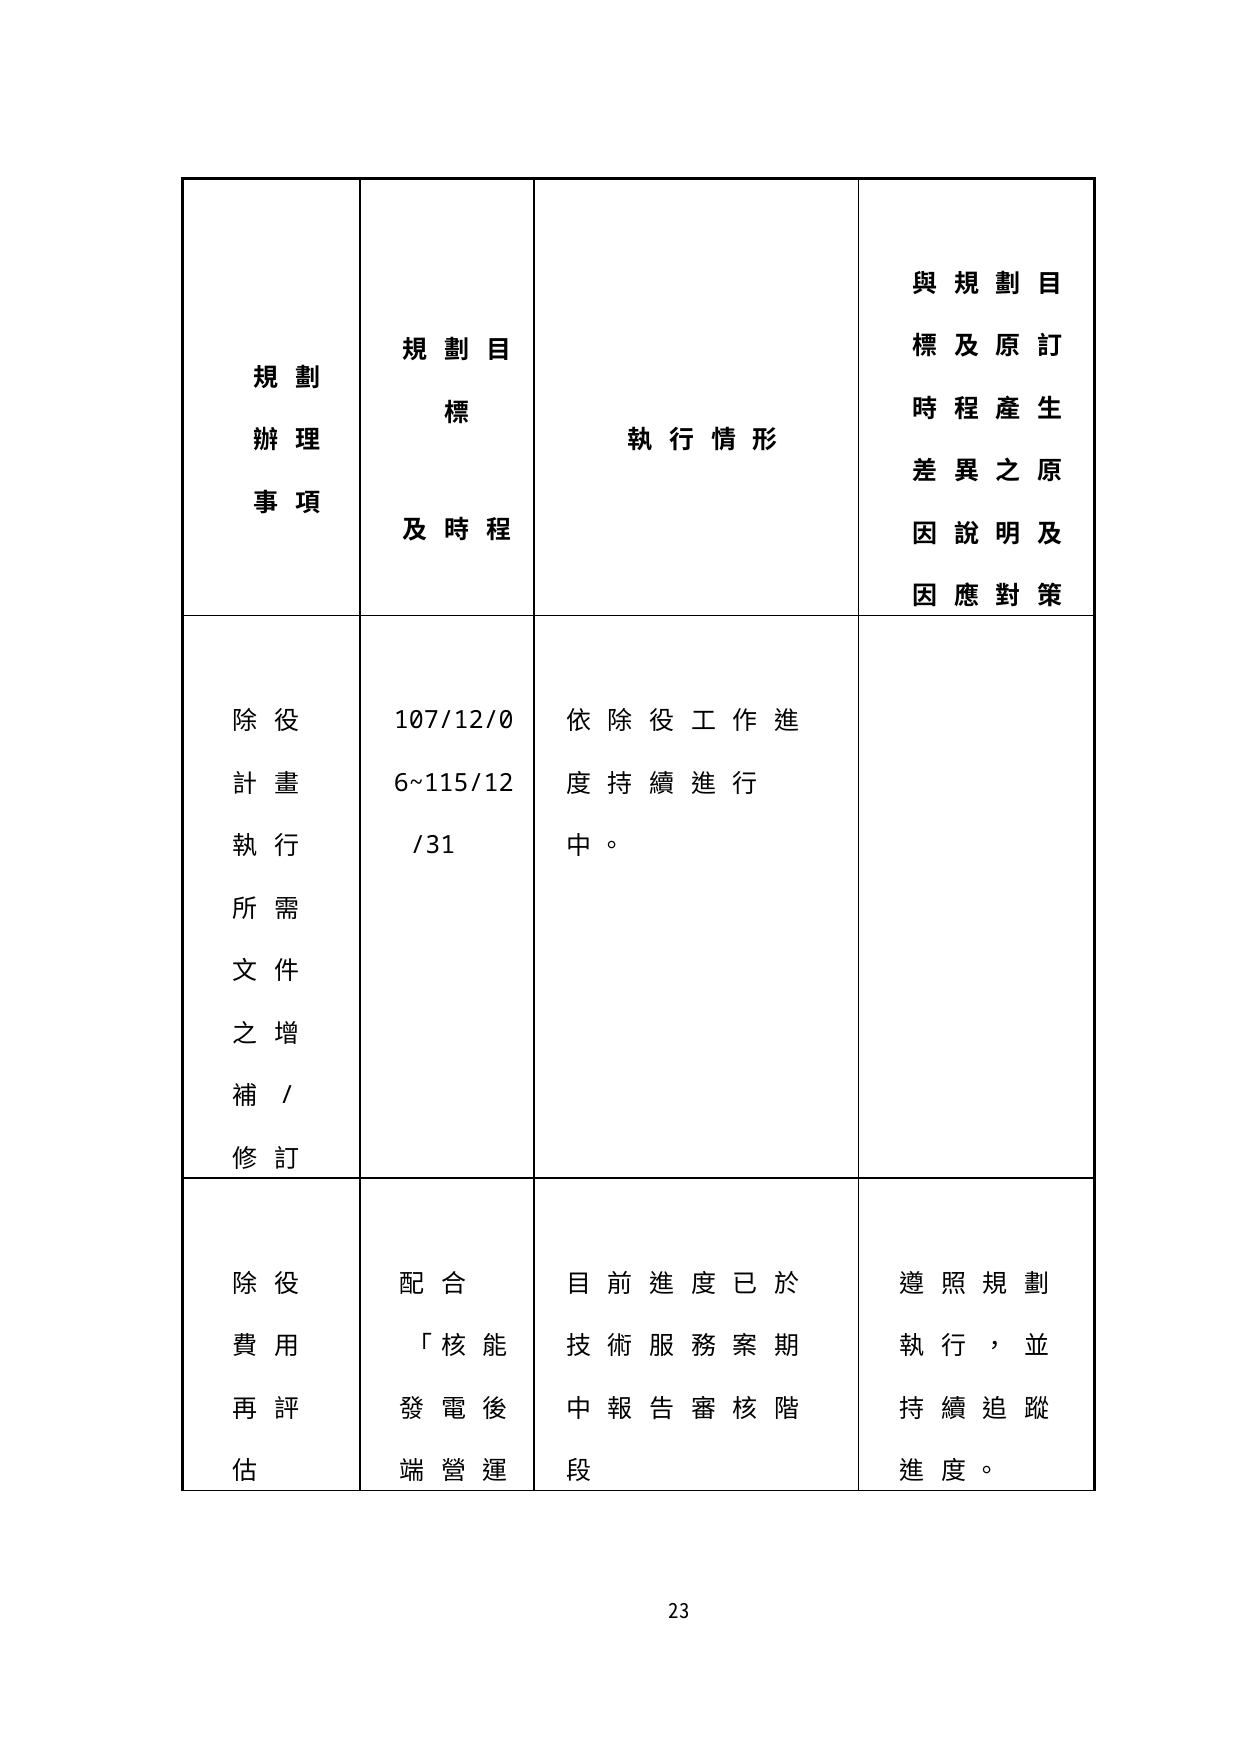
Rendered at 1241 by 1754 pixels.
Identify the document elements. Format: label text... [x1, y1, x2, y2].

table_cell 除役費用再評估 [184, 1179, 359, 1490]
table_header 執行情形 [535, 180, 858, 615]
table_cell 依除役工作進度持續進行中。 [535, 616, 858, 1177]
table_cell 配合「核能發電後端營運 [361, 1179, 533, 1490]
table_header 與規劃目標及原訂時程產生差異之原因說明及因應對策 [859, 180, 1093, 615]
table_header 規劃辦理事項 [184, 180, 359, 615]
table_cell [859, 616, 1093, 1177]
table_cell 107/12/06~115/12/31 [361, 616, 533, 1177]
table_cell 遵照規劃執行，並持續追蹤進度。 [859, 1179, 1093, 1490]
table_cell 除役計畫執行所需文件之增補/修訂 [184, 616, 359, 1177]
table_cell 目前進度已於技術服務案期中報告審核階段 [535, 1179, 858, 1490]
table_header 規劃目標 及時程 [361, 180, 533, 615]
